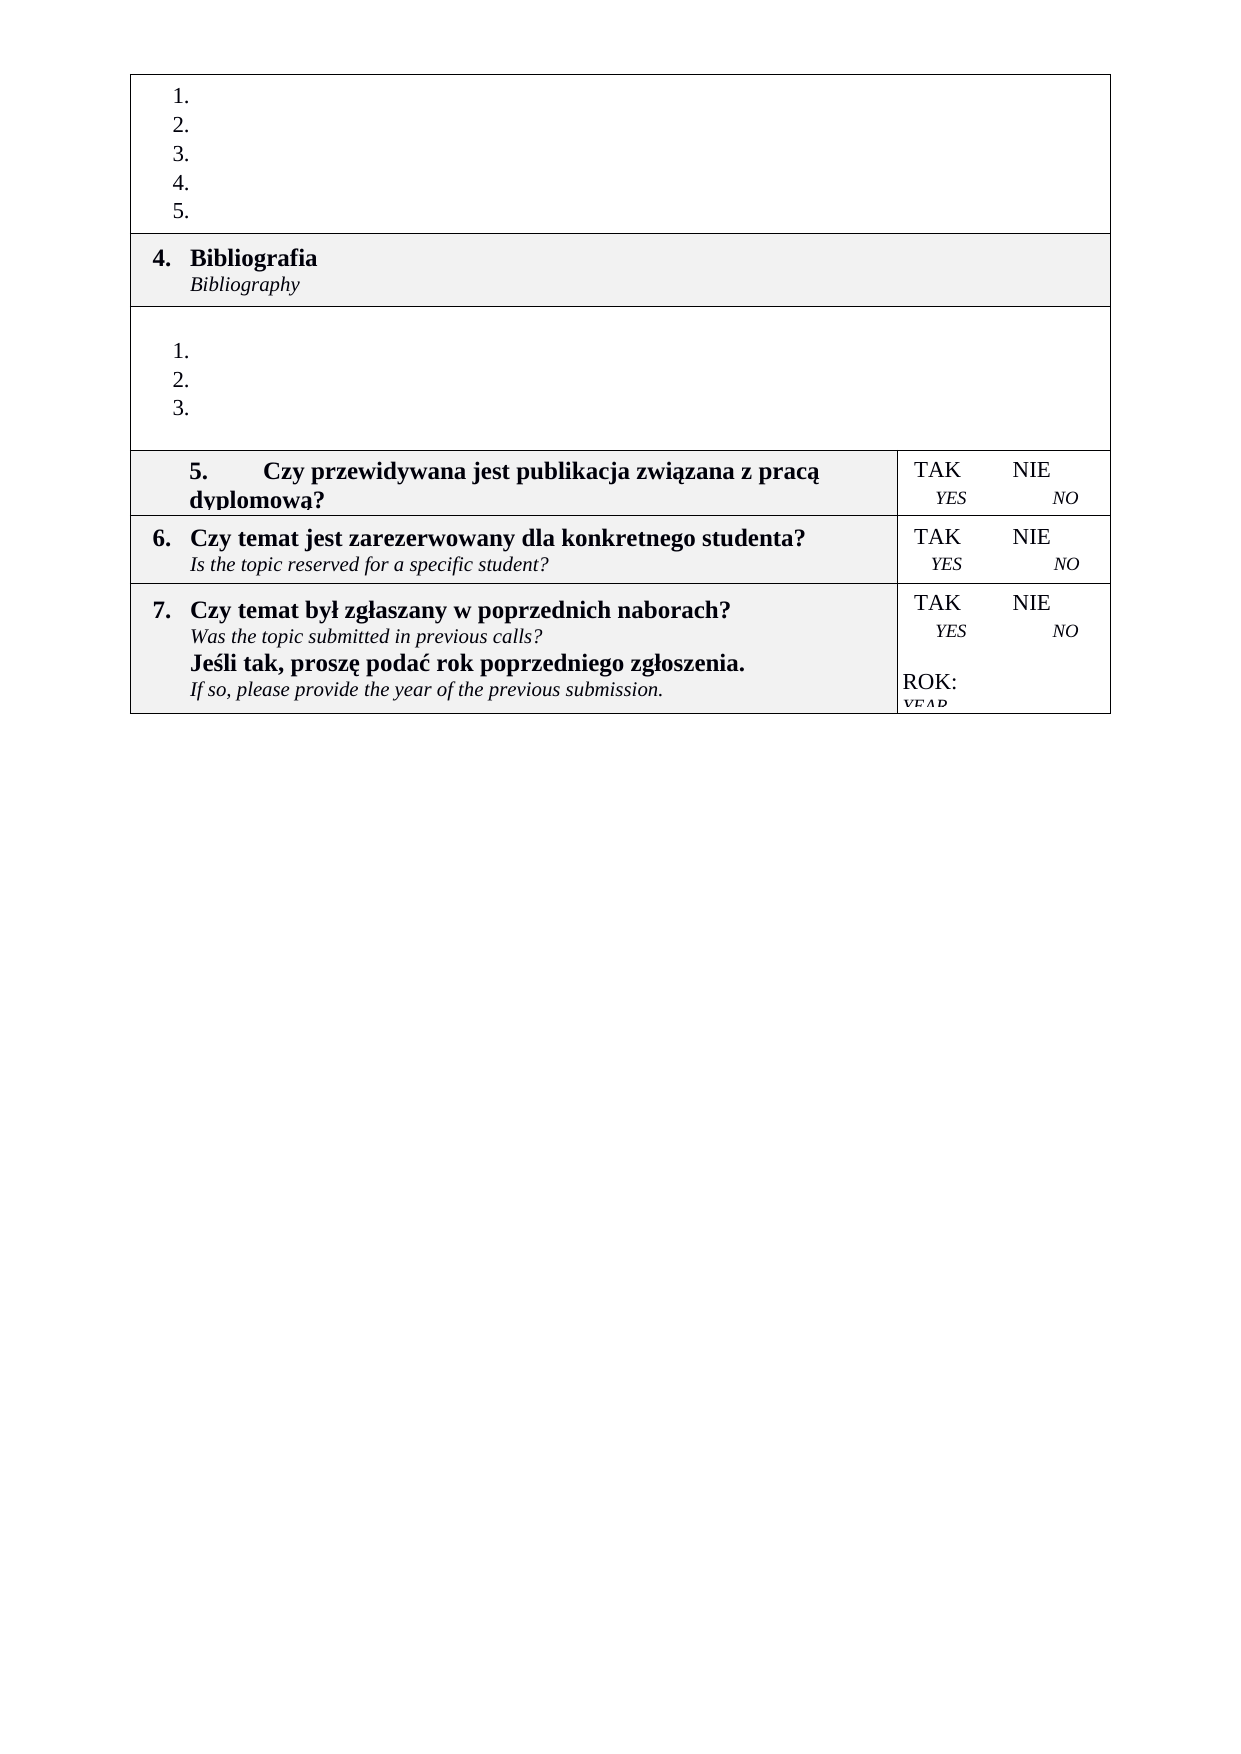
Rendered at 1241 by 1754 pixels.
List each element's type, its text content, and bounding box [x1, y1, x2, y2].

table_cell TAK NIE YES NO ROK: YEAR [898, 584, 1110, 713]
table_cell Czy temat jest zarezerwowany dla konkretnego studenta? Is the topic reserved for a specific student? [131, 516, 897, 583]
table_cell Czy temat był zgłaszany w poprzednich naborach? Was the topic submitted in previous calls? Jeśli tak, proszę podać rok poprzedniego zgłoszenia. If so, please provide the year of the previous submission. [131, 584, 897, 713]
table_cell [131, 307, 1110, 450]
table_cell TAK NIE YES NO [898, 516, 1110, 583]
table_cell Bibliografia Bibliography [131, 234, 1110, 306]
table_cell TAK NIE YES NO [898, 451, 1110, 515]
table_cell [131, 75, 1110, 232]
table_cell Czy przewidywana jest publikacja związana z pracą dyplomową? Is there any publication related to the thesis planned? [131, 451, 897, 515]
